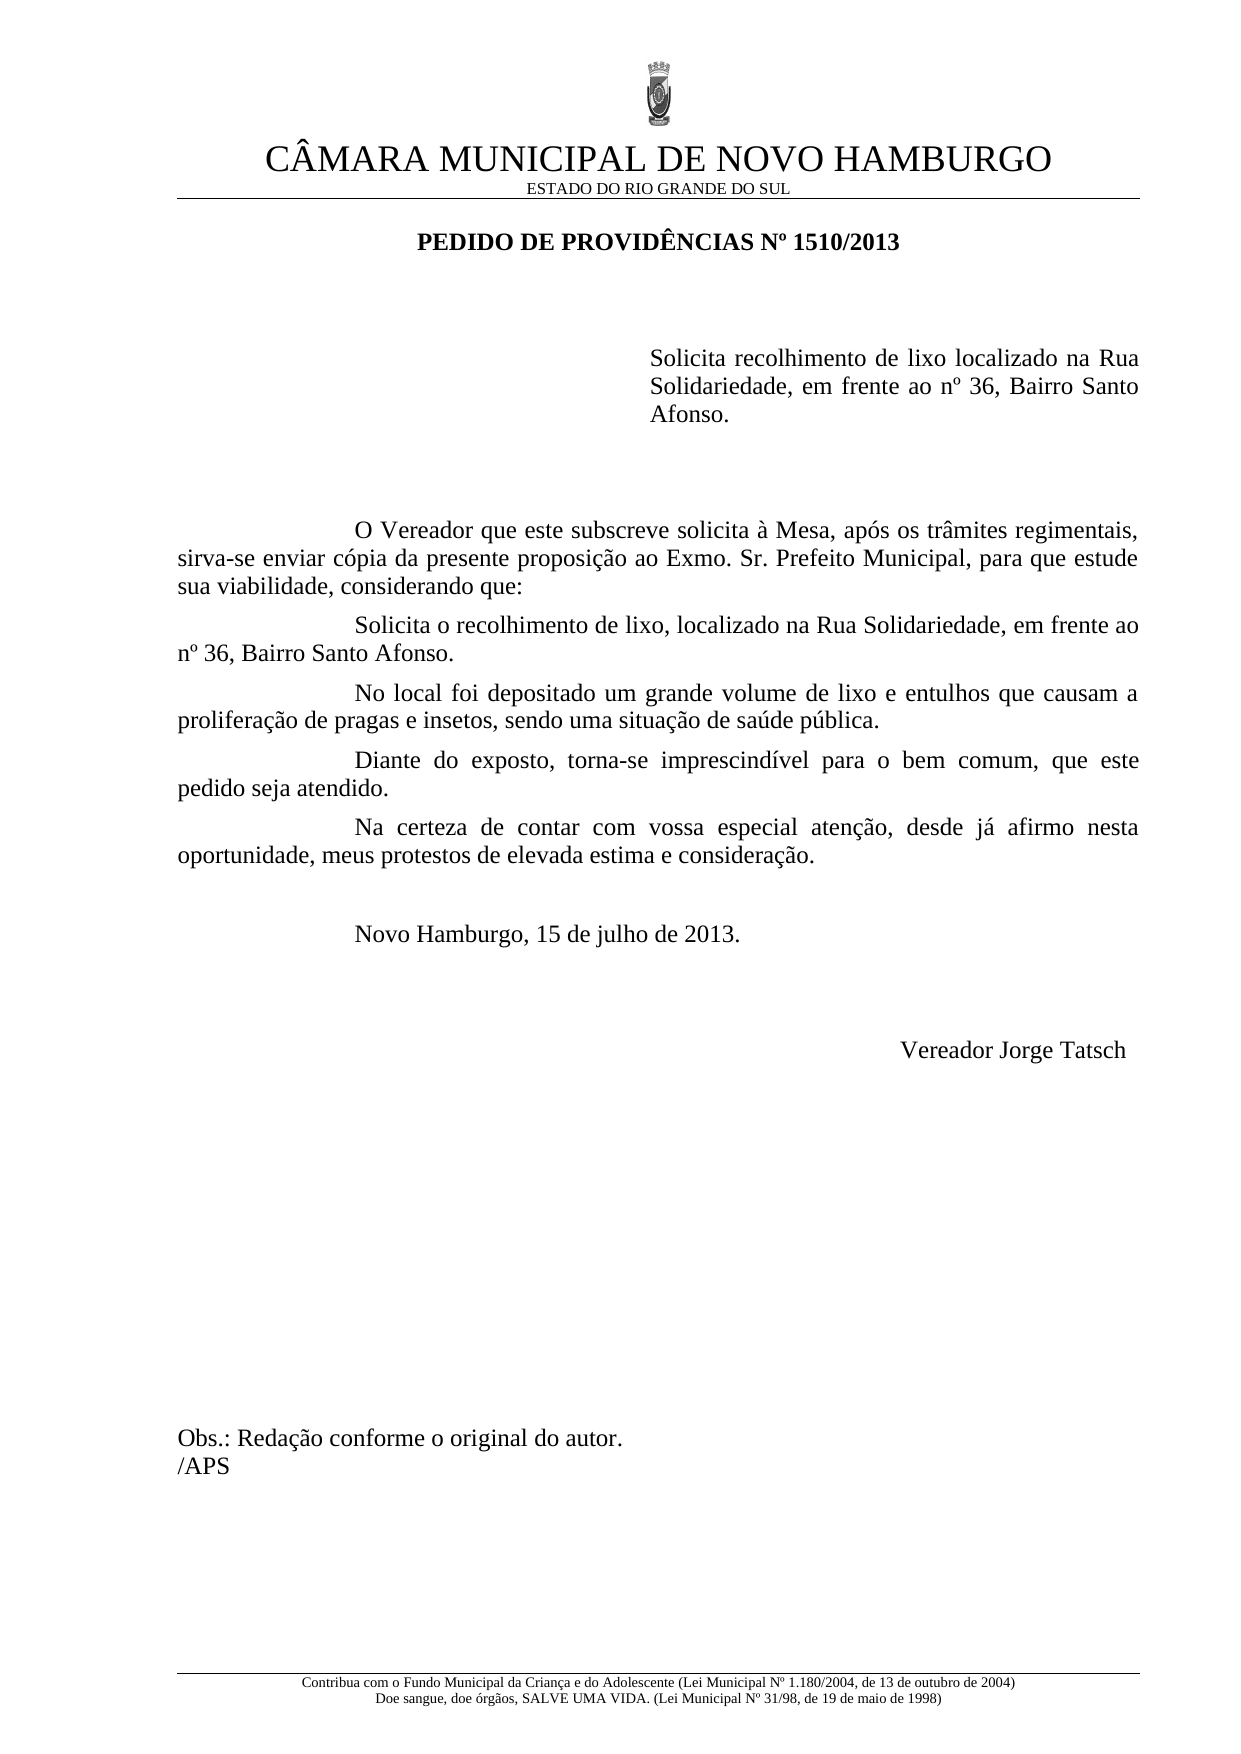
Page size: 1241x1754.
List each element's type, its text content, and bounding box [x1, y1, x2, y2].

text Solicita recolhimento de lixo localizado na Rua Solidariedade, em frente ao nº 36, Bairro Santo Afonso. [649, 344, 1140, 428]
text Novo Hamburgo, 15 de julho de 2013. [177, 920, 1140, 948]
text Diante do exposto, torna-se imprescindível para o bem comum, que este pedido seja atendido. [177, 746, 1140, 801]
text /APS [177, 1452, 1140, 1480]
text No local foi depositado um grande volume de lixo e entulhos que causam a proliferação de pragas e insetos, sendo uma situação de saúde pública. [177, 679, 1140, 734]
text Solicita o recolhimento de lixo, localizado na Rua Solidariedade, em frente ao nº 36, Bairro Santo Afonso. [177, 611, 1140, 667]
text O Vereador que este subscreve solicita à Mesa, após os trâmites regimentais, sirva-se enviar cópia da presente proposição ao Exmo. Sr. Prefeito Municipal, para que estude sua viabilidade, considerando que: [177, 516, 1140, 599]
text Na certeza de contar com vossa especial atenção, desde já afirmo nesta oportunidade, meus protestos de elevada estima e consideração. [177, 813, 1140, 869]
text Obs.: Redação conforme o original do autor. [177, 1424, 1140, 1452]
text PEDIDO DE PROVIDÊNCIAS Nº 1510/2013 [177, 228, 1140, 256]
text Vereador Jorge Tatsch [768, 1036, 1140, 1064]
